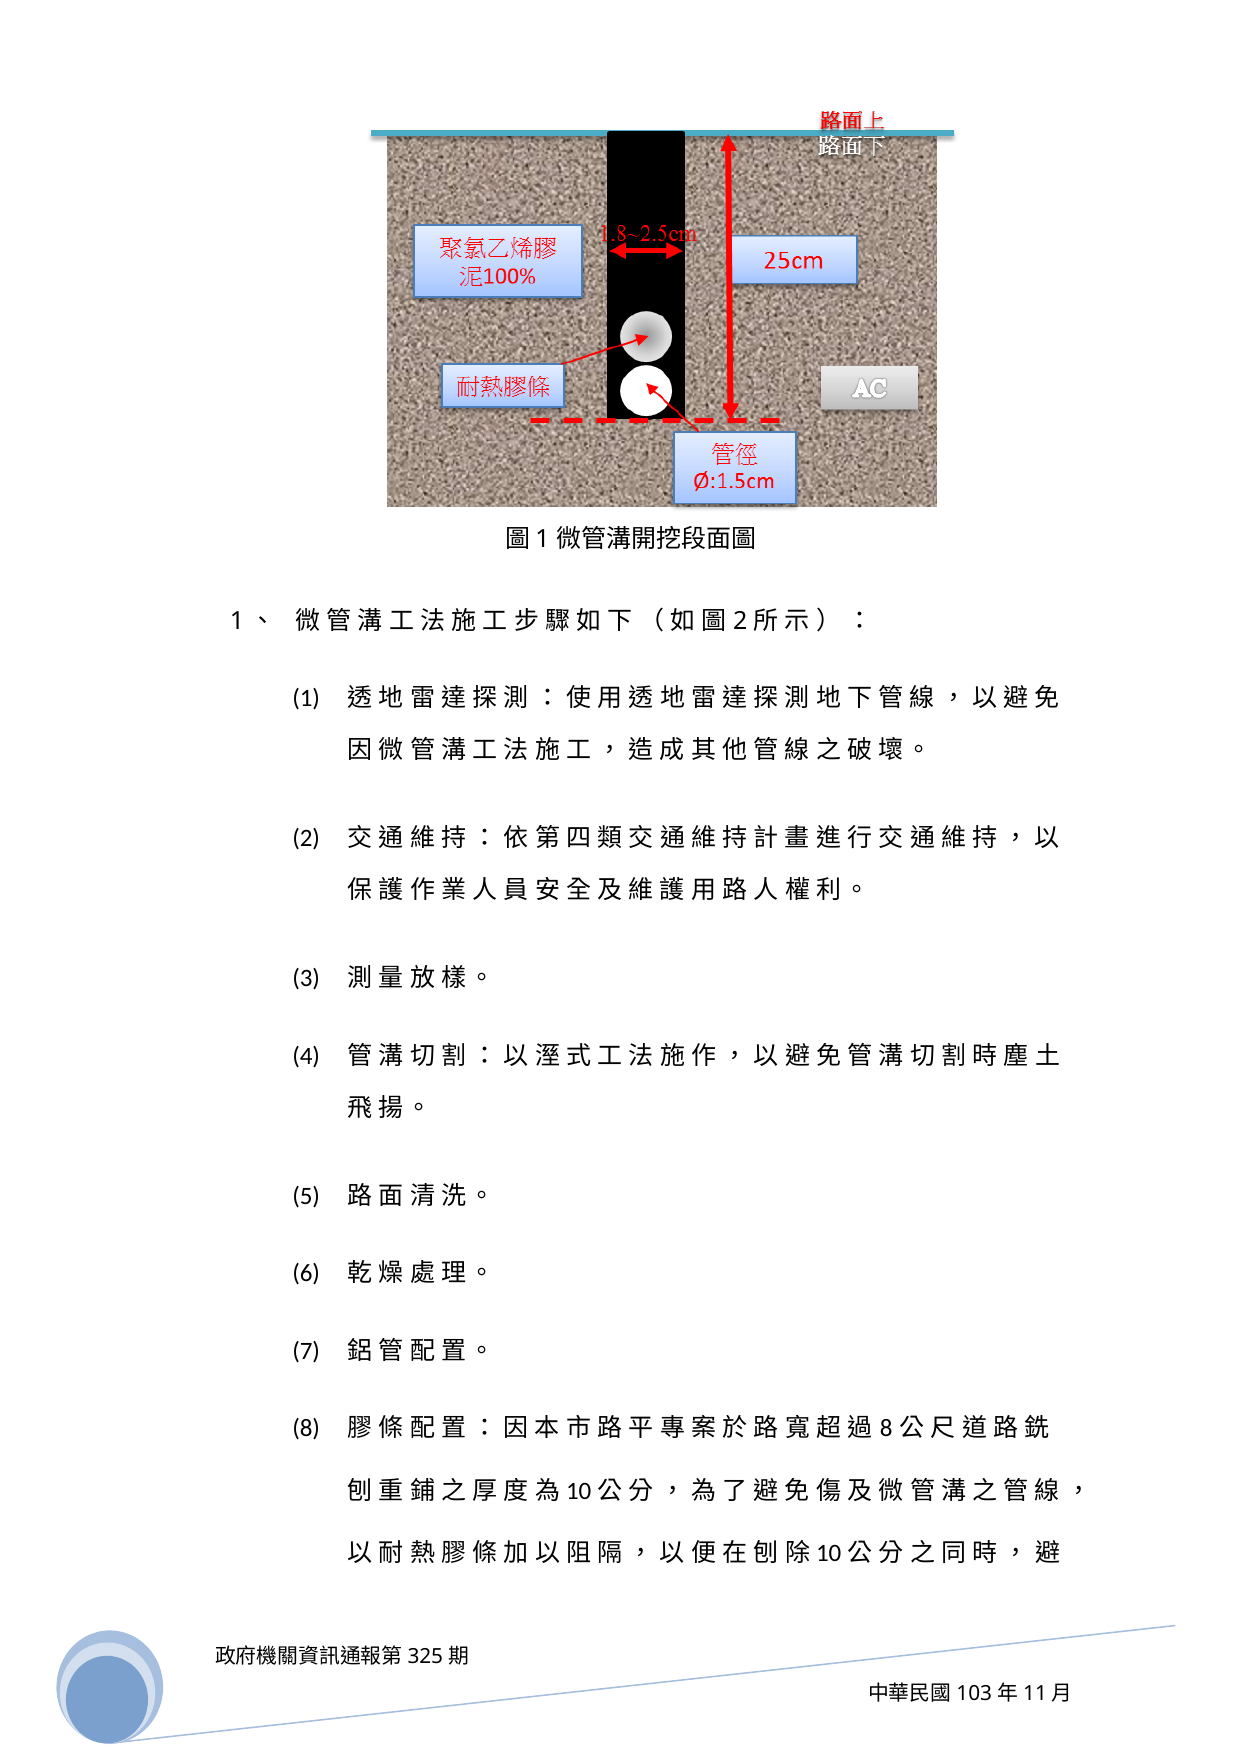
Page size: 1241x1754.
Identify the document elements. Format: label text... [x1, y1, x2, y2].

list 透地雷達探測：使用透地雷達探測地下管線，以避免因微管溝工法施工，造成其他管線之破壞。 [285, 644, 1073, 769]
list 測量放樣。 [285, 924, 1073, 986]
list 管溝切割：以溼式工法施作，以避免管溝切割時塵土飛揚。 [285, 1001, 1073, 1126]
list 交通維持：依第四類交通維持計畫進行交通維持，以保護作業人員安全及維護用路人權利。 [285, 784, 1073, 909]
list 乾燥處理。 [285, 1219, 1073, 1281]
list 路面清洗。 [285, 1141, 1073, 1204]
text 圖1 微管溝開挖段面圖 [188, 519, 1073, 555]
list 膠條配置：因本市路平專案於路寬超過8公尺道路銑刨重鋪之厚度為10公分，為了避免傷及微管溝之管線，以耐熱膠條加以阻隔，以便在刨除10公分之同時，避免拉扯既有管線。 [285, 1374, 1073, 1561]
list 鋁管配置。 [285, 1296, 1073, 1359]
list 微管溝工法施工步驟如下（如圖2所示）： [226, 566, 1073, 629]
